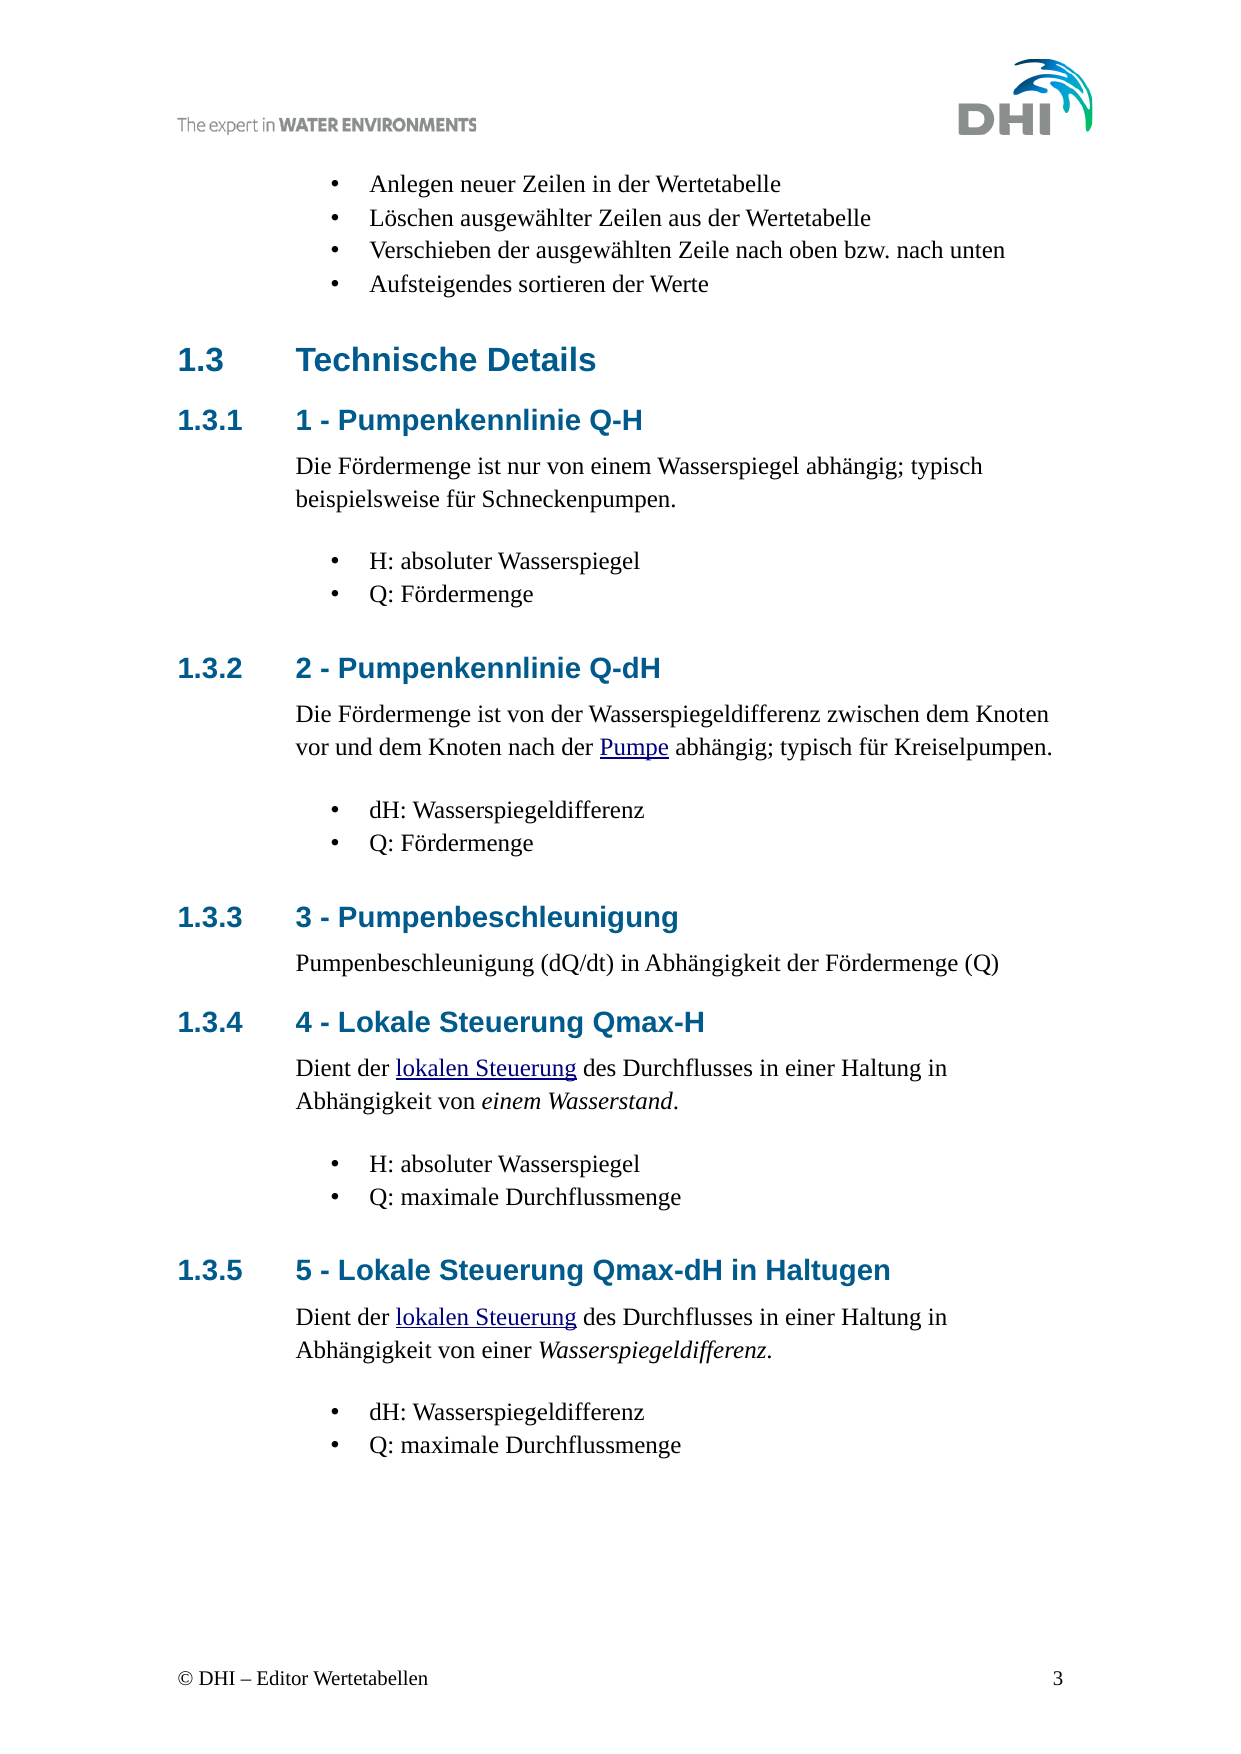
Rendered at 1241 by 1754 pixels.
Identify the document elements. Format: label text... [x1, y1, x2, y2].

subtitle 5 - Lokale Steuerung Qmax-dH in Haltugen [177, 1253, 1063, 1287]
picture [958, 59, 1093, 135]
subtitle Technische Details [177, 340, 1063, 379]
list Verschieben der ausgewählten Zeile nach oben bzw. nach unten [339, 236, 1063, 264]
subtitle 2 - Pumpenkennlinie Q-dH [177, 651, 1063, 685]
list H: absoluter Wasserspiegel [339, 1149, 1063, 1177]
text Dient der lokalen Steuerung des Durchflusses in einer Haltung in Abhängigkeit von einem Wasserstand. [295, 1053, 1063, 1115]
list Q: maximale Durchflussmenge [339, 1182, 1063, 1211]
list Löschen ausgewählter Zeilen aus der Wertetabelle [339, 203, 1063, 231]
list dH: Wasserspiegeldifferenz [339, 1397, 1063, 1426]
subtitle 1 - Pumpenkennlinie Q-H [177, 402, 1063, 436]
text Dient der lokalen Steuerung des Durchflusses in einer Haltung in Abhängigkeit von einer Wasserspiegeldifferenz. [295, 1302, 1063, 1363]
text Pumpenbeschleunigung (dQ/dt) in Abhängigkeit der Fördermenge (Q) [295, 948, 1063, 977]
list Q: maximale Durchflussmenge [339, 1430, 1063, 1459]
list Q: Fördermenge [339, 579, 1063, 608]
subtitle 4 - Lokale Steuerung Qmax-H [177, 1005, 1063, 1038]
picture [177, 117, 477, 135]
text Die Fördermenge ist von der Wasserspiegeldifferenz zwischen dem Knoten vor und dem Knoten nach der Pumpe abhängig; typisch für Kreiselpumpen. [295, 699, 1063, 761]
list Q: Fördermenge [339, 828, 1063, 857]
list H: absoluter Wasserspiegel [339, 546, 1063, 575]
list Aufsteigendes sortieren der Werte [339, 269, 1063, 297]
text Die Fördermenge ist nur von einem Wasserspiegel abhängig; typisch beispielsweise für Schneckenpumpen. [295, 451, 1063, 513]
list Anlegen neuer Zeilen in der Wertetabelle [339, 169, 1063, 198]
list dH: Wasserspiegeldifferenz [339, 795, 1063, 824]
subtitle 3 - Pumpenbeschleunigung [177, 899, 1063, 933]
